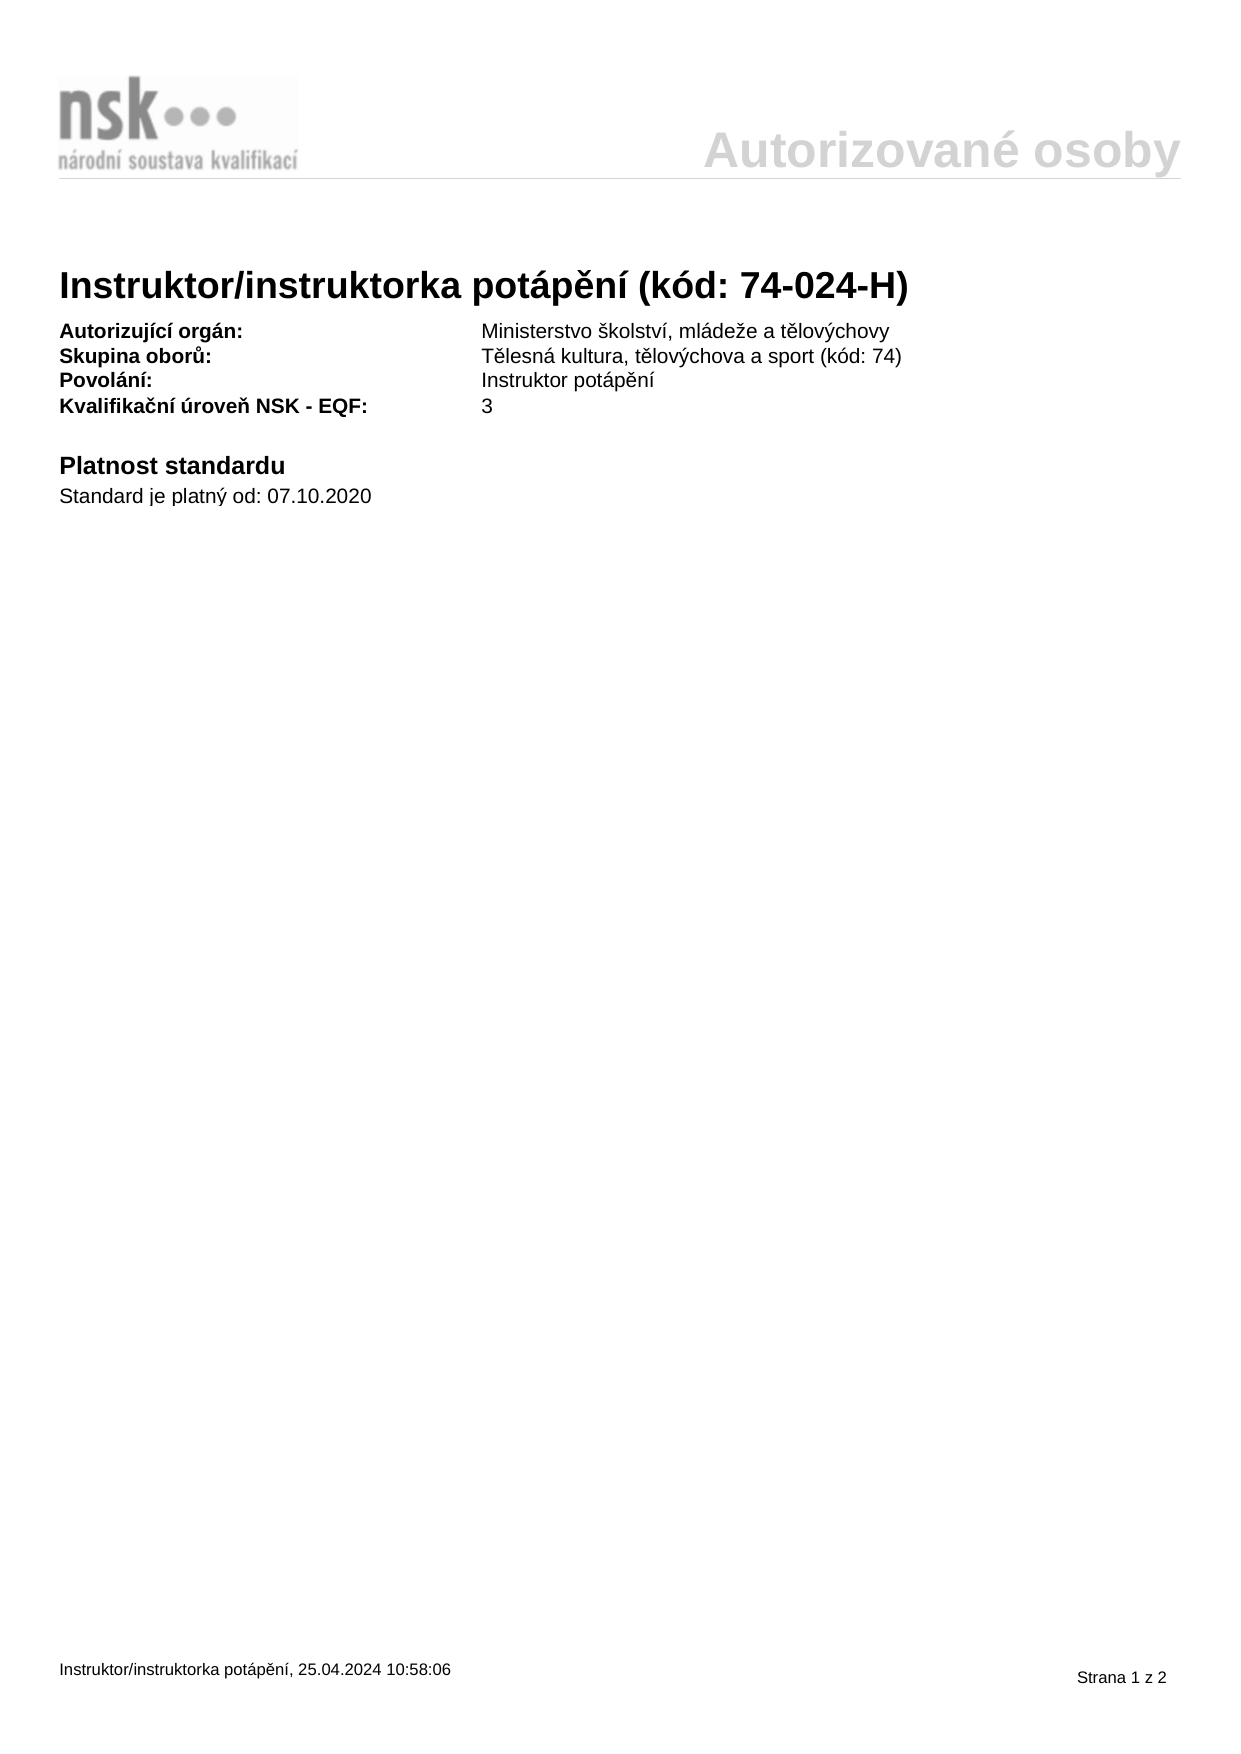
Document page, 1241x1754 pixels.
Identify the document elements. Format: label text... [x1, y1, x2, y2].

table_cell Instruktor/instruktorka potápění (kód: 74-024-H) [59, 224, 1181, 307]
table_cell [59, 1106, 119, 1383]
table_cell [626, 307, 860, 319]
table_cell Instruktor/instruktorka potápění, 25.04.2024 10:58:06 [59, 1660, 860, 1696]
table_cell 3 [481, 394, 1181, 417]
table_cell [626, 196, 860, 224]
table_cell [626, 1106, 860, 1383]
table_cell [618, 418, 626, 447]
table_cell [1167, 506, 1181, 806]
table_cell [886, 1106, 1167, 1383]
table_cell [59, 1384, 119, 1659]
table_cell Autorizující orgán: [59, 319, 481, 343]
table_cell [481, 806, 617, 1106]
table_cell [618, 1106, 626, 1383]
table_cell [1167, 1384, 1181, 1659]
table_cell [119, 1384, 481, 1659]
table_cell [618, 1384, 626, 1659]
table_cell [119, 806, 481, 1106]
table_cell [481, 1106, 617, 1383]
table_cell [59, 418, 119, 447]
table_cell [626, 506, 860, 806]
table_cell Kvalifikační úroveň NSK - EQF: [59, 394, 481, 417]
table_cell Skupina oborů: [59, 344, 481, 368]
table_cell [1167, 418, 1181, 447]
table_cell [626, 418, 860, 447]
table_cell [886, 1384, 1167, 1659]
table_cell [59, 179, 1181, 196]
table_cell [886, 307, 1167, 319]
table_cell Tělesná kultura, tělovýchova a sport (kód: 74) [481, 344, 1181, 368]
table_cell Standard je platný od: 07.10.2020 [59, 484, 1181, 506]
table_cell [119, 418, 481, 447]
table_cell [886, 418, 1167, 447]
table_cell [886, 806, 1167, 1106]
table_cell Platnost standardu [59, 448, 1181, 483]
table_cell [618, 806, 626, 1106]
table_cell [1167, 1660, 1181, 1696]
table_cell [626, 1384, 860, 1659]
table_cell Povolání: [59, 368, 481, 392]
table_cell [481, 506, 617, 806]
table_cell [860, 307, 886, 319]
table_cell [119, 307, 481, 319]
table_cell [119, 1106, 481, 1383]
table_cell [119, 196, 481, 224]
table_cell [59, 307, 119, 319]
table_cell Ministerstvo školství, mládeže a tělovýchovy [481, 319, 1181, 344]
table_cell [481, 307, 617, 319]
table_cell [860, 1106, 886, 1383]
table_cell [59, 806, 119, 1106]
table_cell [119, 172, 481, 178]
table_cell Strana 1 z 2 [860, 1660, 1167, 1696]
table_cell [886, 196, 1167, 224]
table_cell [59, 196, 119, 224]
table_cell [481, 196, 617, 224]
table_header Autorizované osoby [626, 59, 1181, 178]
table_cell [618, 196, 626, 224]
table_cell [618, 172, 626, 178]
table_cell [1167, 1106, 1181, 1383]
table_cell [1167, 806, 1181, 1106]
table_cell [481, 1384, 617, 1659]
table_cell [119, 506, 481, 806]
picture [57, 59, 619, 172]
table_cell [860, 506, 886, 806]
table_cell [618, 307, 626, 319]
table_cell [860, 418, 886, 447]
table_cell [481, 418, 617, 447]
table_cell [626, 806, 860, 1106]
table_cell [886, 506, 1167, 806]
table_cell [59, 506, 119, 806]
table_header [619, 59, 626, 172]
table_cell [860, 806, 886, 1106]
table_cell [618, 506, 626, 806]
table_cell Instruktor potápění [481, 368, 1181, 393]
table_cell [1167, 196, 1181, 224]
table_cell [1167, 307, 1181, 319]
table_cell [59, 172, 119, 178]
table_cell [481, 172, 617, 178]
table_cell [860, 1384, 886, 1659]
table_cell [860, 196, 886, 224]
